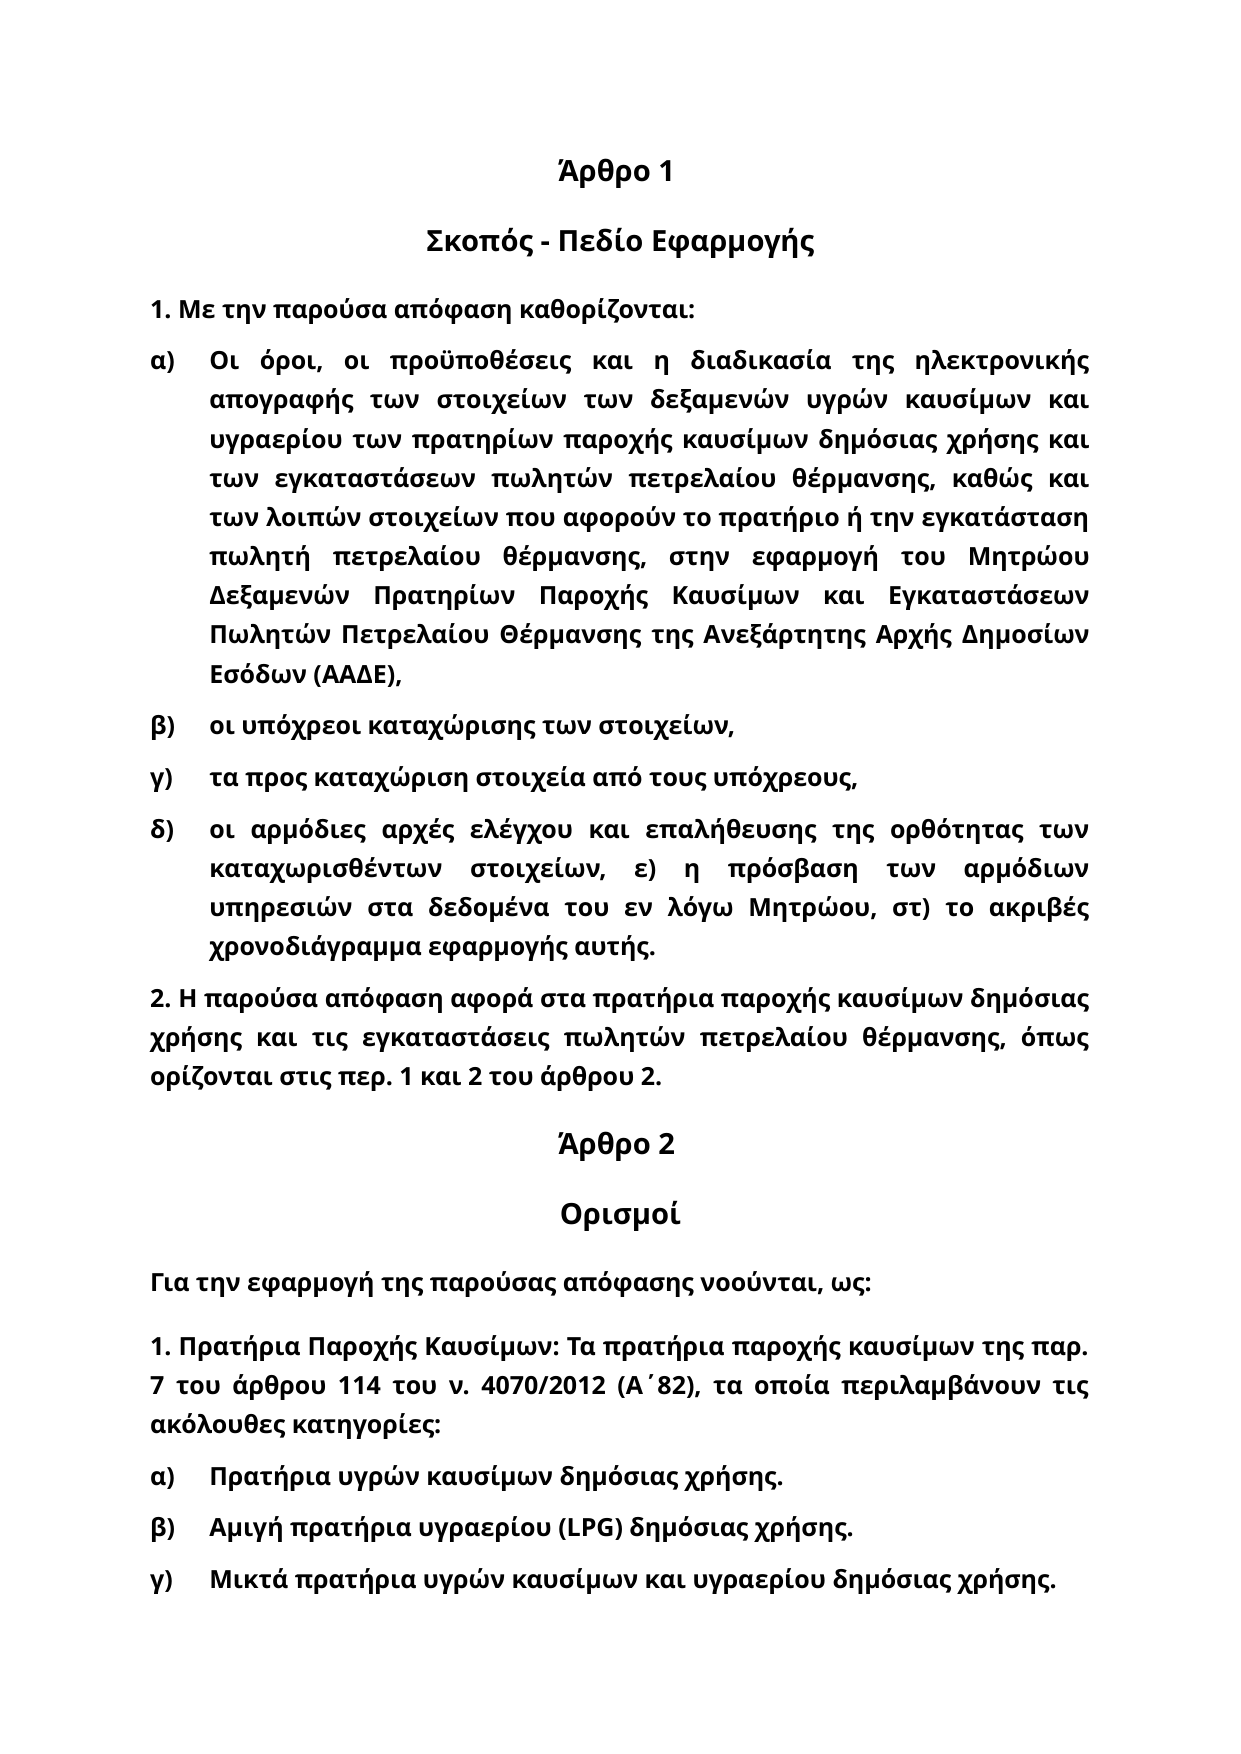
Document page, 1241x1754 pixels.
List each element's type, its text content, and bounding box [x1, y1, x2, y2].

list α) Οι όροι, οι προϋποθέσεις και η διαδικασία της ηλεκτρονικής απογραφής των στοιχείων των δεξαμενών υγρών καυσίμων και υγραερίου των πρατηρίων παροχής καυσίμων δημόσιας χρήσης και των εγκαταστάσεων πωλητών πετρελαίου θέρμανσης, καθώς και των λοιπών στοιχείων που αφορούν το πρατήριο ή την εγκατάσταση πωλητή πετρελαίου θέρμανσης, στην εφαρμογή του Μητρώου Δεξαμενών Πρατηρίων Παροχής Καυσίμων και Εγκαταστάσεων Πωλητών Πετρελαίου Θέρμανσης της Ανεξάρτητης Αρχής Δημοσίων Εσόδων (ΑΑΔΕ), [150, 343, 1090, 690]
list β) Αμιγή πρατήρια υγραερίου (LPG) δημόσιας χρήσης. [150, 1510, 1090, 1544]
list γ) τα προς καταχώριση στοιχεία από τους υπόχρεους, [150, 759, 1090, 794]
list δ) οι αρμόδιες αρχές ελέγχου και επαλήθευσης της ορθότητας των καταχωρισθέντων στοιχείων, ε) η πρόσβαση των αρμόδιων υπηρεσιών στα δεδομένα του εν λόγω Μητρώου, στ) το ακριβές χρονοδιάγραμμα εφαρμογής αυτής. [150, 811, 1090, 963]
text 1. Πρατήρια Παροχής Καυσίμων: Τα πρατήρια παροχής καυσίμων της παρ. 7 του άρθρου 114 του ν. 4070/2012 (Α΄82), τα οποία περιλαμβάνουν τις ακόλουθες κατηγορίες: [150, 1328, 1090, 1441]
list β) οι υπόχρεοι καταχώρισης των στοιχείων, [150, 708, 1090, 742]
text 1. Με την παρούσα απόφαση καθορίζονται: [150, 291, 1090, 325]
list α) Πρατήρια υγρών καυσίμων δημόσιας χρήσης. [150, 1458, 1090, 1492]
text 2. Η παρούσα απόφαση αφορά στα πρατήρια παροχής καυσίμων δημόσιας χρήσης και τις εγκαταστάσεις πωλητών πετρελαίου θέρμανσης, όπως ορίζονται στις περ. 1 και 2 του άρθρου 2. [150, 980, 1090, 1093]
text Για την εφαρμογή της παρούσας απόφασης νοούνται, ως: [150, 1264, 1090, 1298]
subtitle Σκοπός - Πεδίο Εφαρμογής [150, 221, 1090, 260]
subtitle Ορισμοί [150, 1193, 1090, 1233]
subtitle Άρθρο 1 [150, 150, 1090, 190]
subtitle Άρθρο 2 [150, 1123, 1090, 1163]
list γ) Μικτά πρατήρια υγρών καυσίμων και υγραερίου δημόσιας χρήσης. [150, 1562, 1090, 1596]
